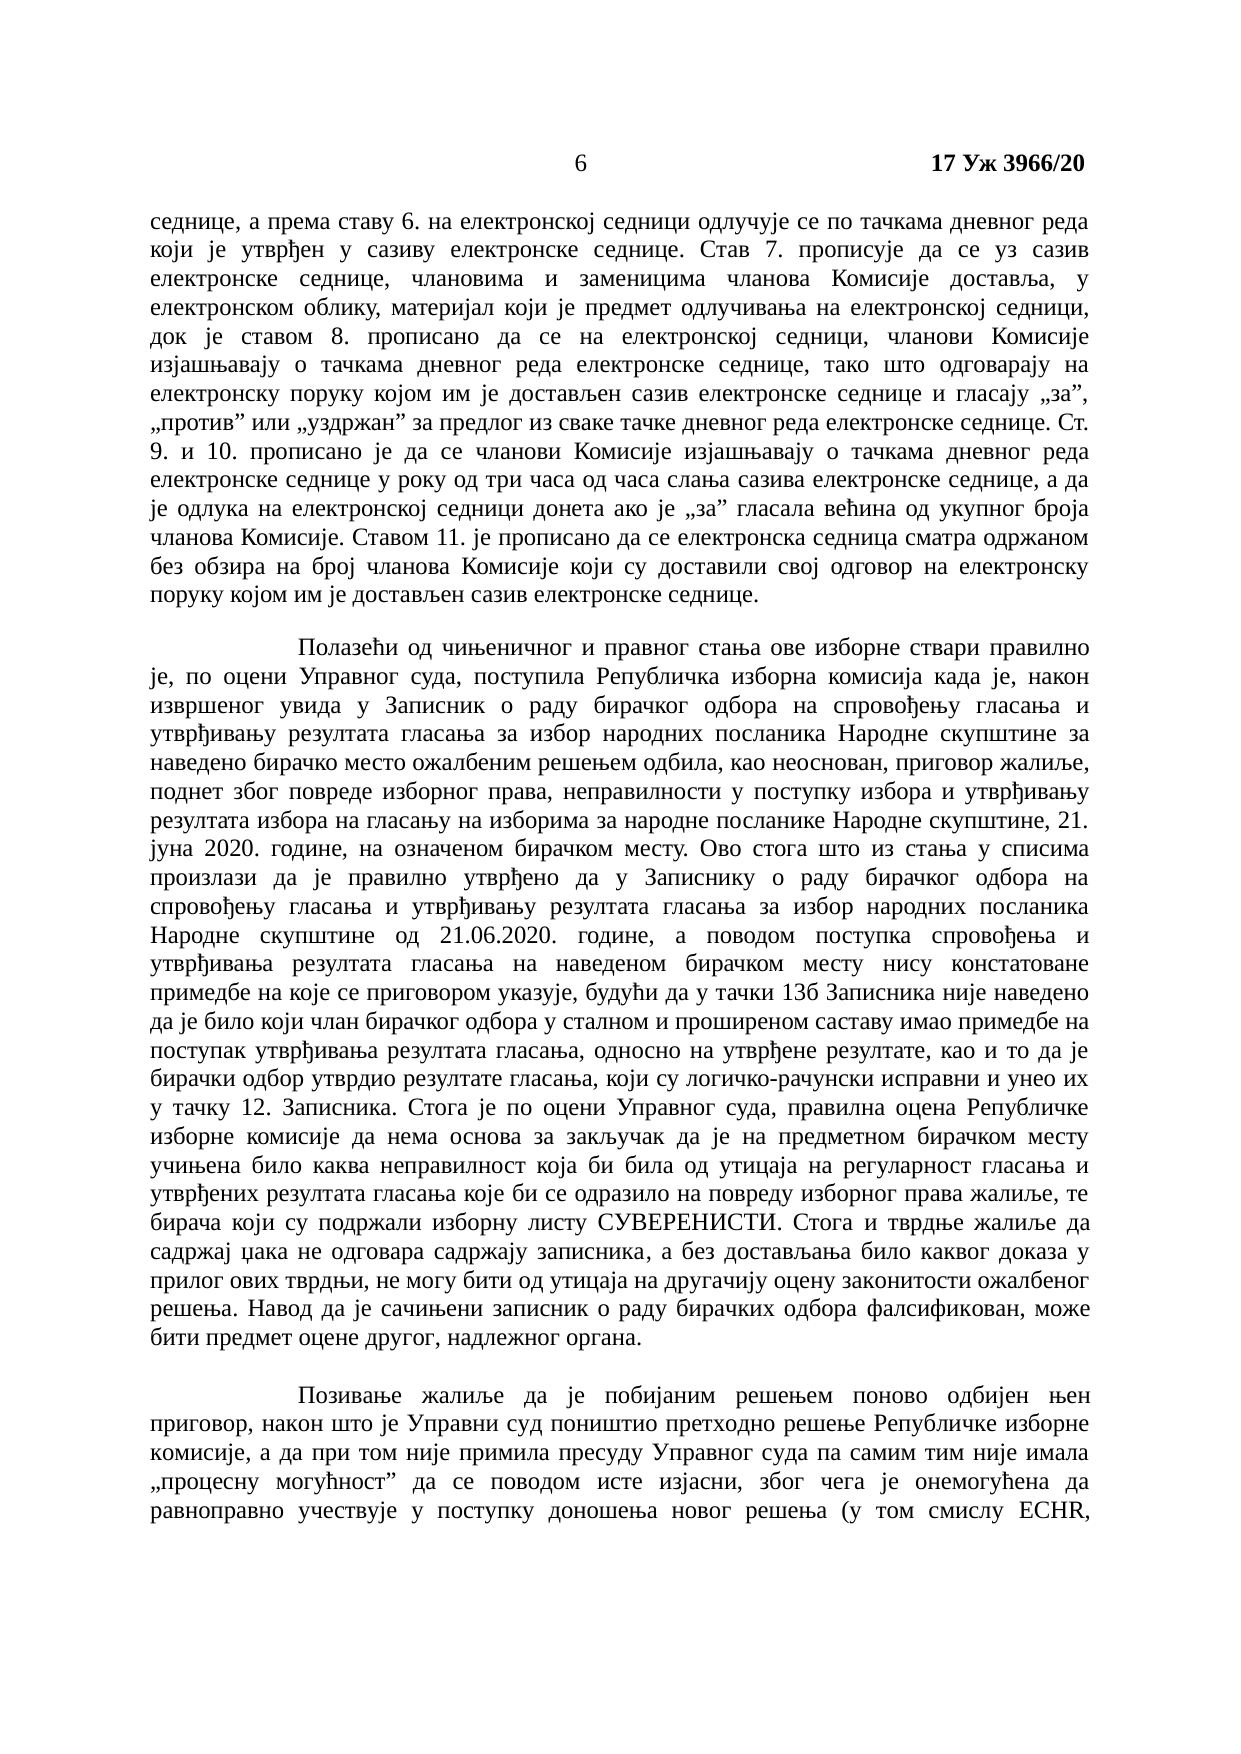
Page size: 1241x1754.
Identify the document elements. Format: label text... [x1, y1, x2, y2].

text Полазећи од чињеничног и правног стања ове изборне ствари правилно је, по оцени Управног суда, поступила Републичка изборна комисија када је, након извршеног увида у Записник о раду бирачког одбора на спровођењу гласања и утврђивању резултата гласања за избор народних посланика Народне скупштине за наведено бирачко место ожалбеним решењем одбила, као неоснован, приговор жалиље, поднет због повреде изборног права, неправилности у поступку избора и утврђивању резултата избора на гласању на изборима за народне посланике Народне скупштине, 21. јуна 2020. године, на означеном бирачком месту. Ово стога што из стања у списима произлази да је правилно утврђено да у Записнику о раду бирачког одбора на спровођењу гласања и утврђивању резултата гласања за избор народних посланика Народне скупштине од 21.06.2020. године, а поводом поступка спровођења и утврђивања резултата гласања на наведеном бирачком месту нису констатоване примедбе на које се приговором указује, будући да у тачки 13б Записника није наведено да је било који члан бирачког одбора у сталном и проширеном саставу имао примедбе на поступак утврђивања резултата гласања, односно на утврђене резултате, као и то да је бирачки одбор утврдио резултате гласања, који су логичко-рачунски исправни и унео их у тачку 12. Записника. Стога је по оцени Управног суда, правилна оцена Републичке изборне комисије да нема основа за закључак да је на предметном бирачком месту учињена било каква неправилност која би била од утицаја на регуларност гласања и утврђених резултата гласања које би се одразило на повреду изборног права жалиље, те бирача који су подржали изборну листу СУВЕРЕНИСТИ. Стога и тврдње жалиље да садржај џака не одговара садржају записника, а без достављања било каквог доказа у прилог ових тврдњи, не могу бити од утицаја на другачију оцену законитости ожалбеног решења. Навод да је сачињени записник о раду бирачких одбора фалсификован, може бити предмет оцене другог, надлежног органа. [150, 632, 1091, 1351]
text Позивање жалиље да је побијаним решењем поново одбијен њен приговор, након што је Управни суд поништио претходно решење Републичке изборне комисије, а да при том није примила пресуду Управног суда па самим тим није имала „процесну могућност” да се поводом исте изјасни, због чега је онемогућена да равноправно учествује у поступку доношења новог решења (у том смислу ECHR, [150, 1380, 1091, 1523]
text седнице, а према ставу 6. на електронској седници одлучује се по тачкама дневног реда који је утврђен у сазиву електронске седнице. Став 7. прописује да се уз сазив електронске седнице, члановима и заменицима чланова Комисије доставља, у електронском облику, материјал који је предмет одлучивања на електронској седници, док је ставом 8. прописано да се на електронској седници, чланови Комисије изјашњавају о тачкама дневног реда електронске седнице, тако што одговарају на електронску поруку којом им је достављен сазив електронске седнице и гласају „за”, „против” или „уздржан” за предлог из сваке тачке дневног реда електронске седнице. Ст. 9. и 10. прописано је да се чланови Комисије изјашњавају о тачкама дневног реда електронске седнице у року од три часа од часа слања сазива електронске седнице, а да је одлука на електронској седници донета ако је „за” гласала већина од укупног броја чланова Комисије. Ставом 11. је прописано да се електронска седница сматра одржаном без обзира на број чланова Комисије који су доставили свој одговор на електронску поруку којом им је достављен сазив електронске седнице. [150, 206, 1091, 608]
